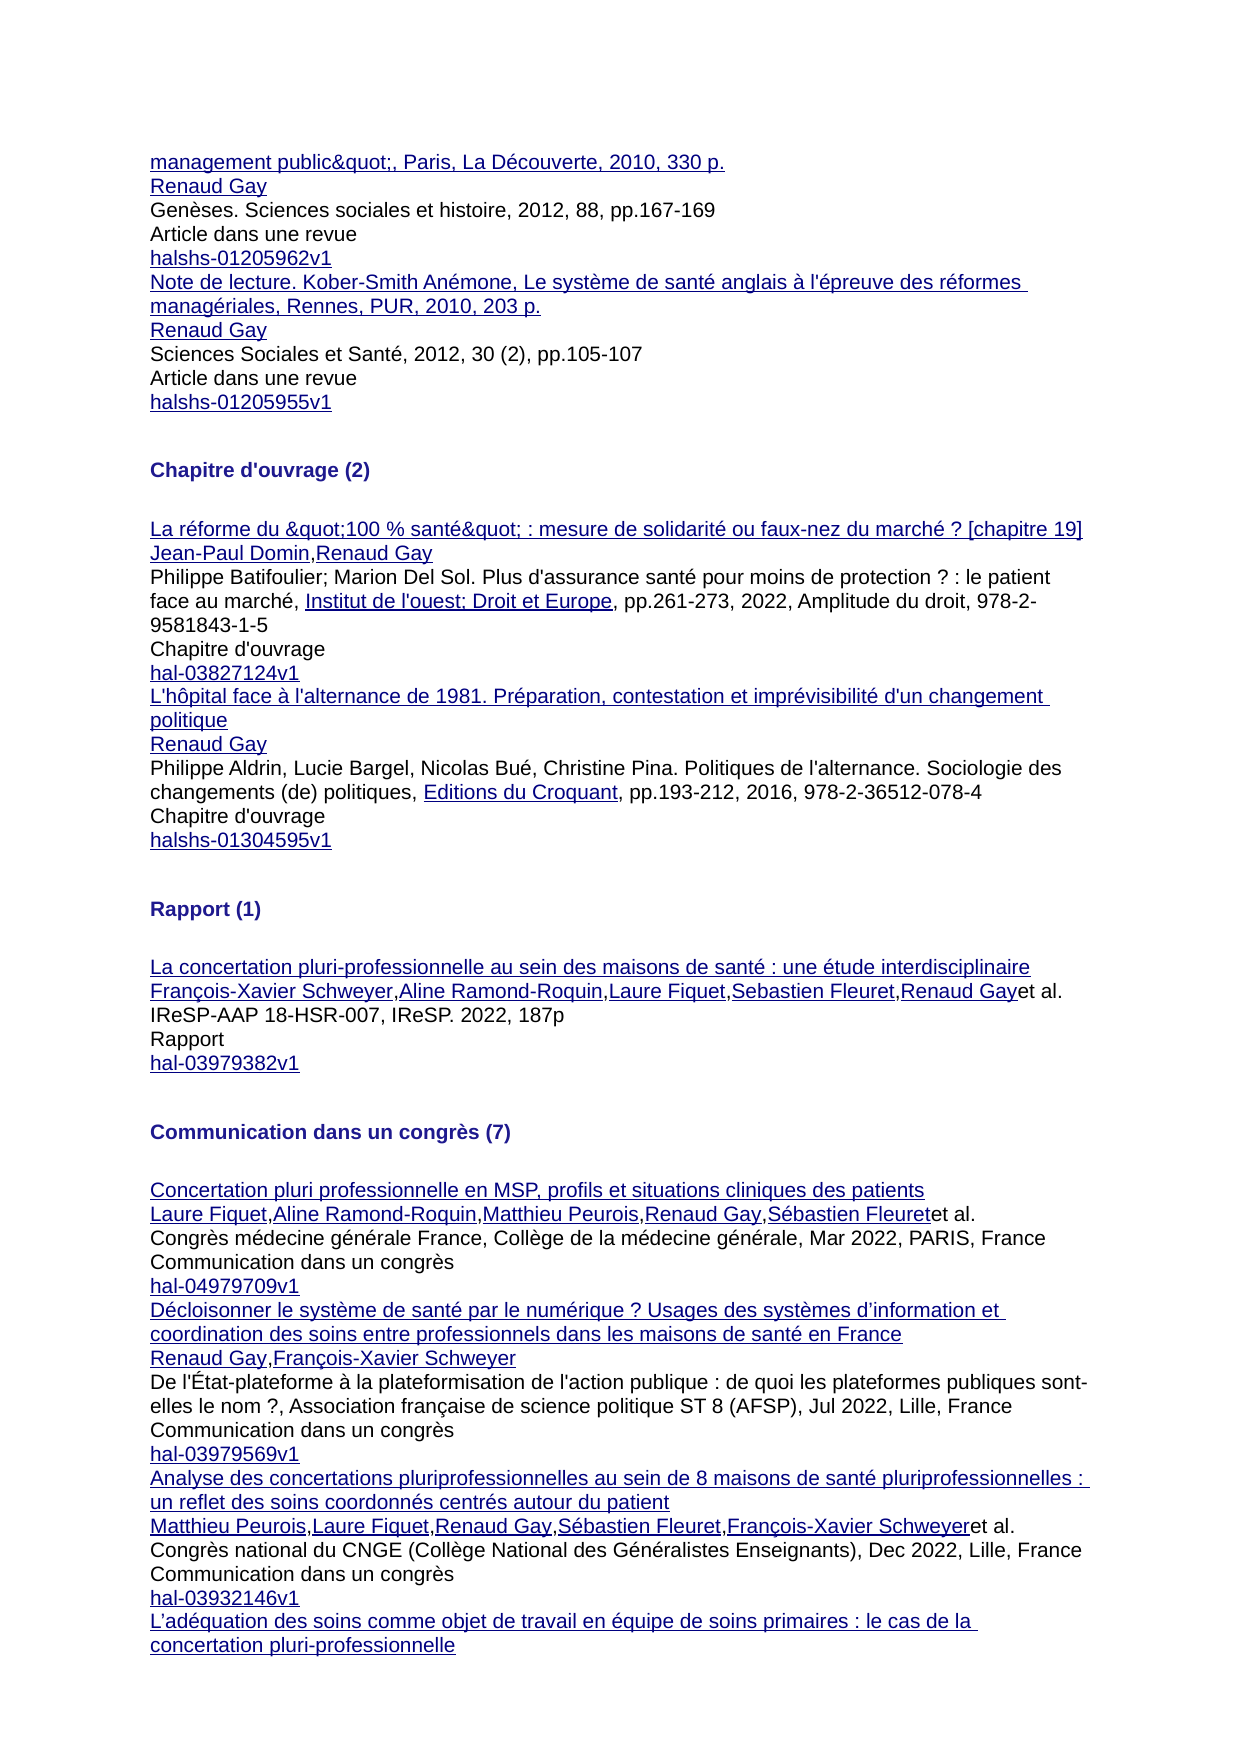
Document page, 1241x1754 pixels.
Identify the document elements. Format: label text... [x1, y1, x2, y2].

table_header La réforme du &quot;100 % santé&quot; : mesure de solidarité ou faux-nez du marché ? [chapitre 19] Jean-Paul Domin,Renaud Gay Philippe Batifoulier; Marion Del Sol. Plus d'assurance santé pour moins de protection ? : le patient face au marché, Institut de l'ouest; Droit et Europe, pp.261-273, 2022, Amplitude du droit, 978-2-9581843-1-5 Chapitre d'ouvrage hal-03827124v1 [150, 517, 1090, 684]
subtitle Rapport (1) [150, 897, 1090, 921]
table_cell Décloisonner le système de santé par le numérique ? Usages des systèmes d’information et coordination des soins entre professionnels dans les maisons de santé en France Renaud Gay,François-Xavier Schweyer De l'État-plateforme à la plateformisation de l'action publique : de quoi les plateformes publiques sont-elles le nom ?, Association française de science politique ST 8 (AFSP), Jul 2022, Lille, France Communication dans un congrès hal-03979569v1 [150, 1298, 1090, 1466]
table_header La concertation pluri-professionnelle au sein des maisons de santé : une étude interdisciplinaire François-Xavier Schweyer,Aline Ramond-Roquin,Laure Fiquet,Sebastien Fleuret,Renaud Gayet al. IReSP-AAP 18-HSR-007, IReSP. 2022, 187p Rapport hal-03979382v1 [150, 955, 1090, 1075]
table_header Concertation pluri professionnelle en MSP, profils et situations cliniques des patients Laure Fiquet,Aline Ramond-Roquin,Matthieu Peurois,Renaud Gay,Sébastien Fleuretet al. Congrès médecine générale France, Collège de la médecine générale, Mar 2022, PARIS, France Communication dans un congrès hal-04979709v1 [150, 1178, 1090, 1298]
table_cell L'hôpital face à l'alternance de 1981. Préparation, contestation et imprévisibilité d'un changement politique Renaud Gay Philippe Aldrin, Lucie Bargel, Nicolas Bué, Christine Pina. Politiques de l'alternance. Sociologie des changements (de) politiques, Editions du Croquant, pp.193-212, 2016, 978-2-36512-078-4 Chapitre d'ouvrage halshs-01304595v1 [150, 684, 1090, 852]
table_cell management public&quot;, Paris, La Découverte, 2010, 330 p. Renaud Gay Genèses. Sciences sociales et histoire, 2012, 88, pp.167-169 Article dans une revue halshs-01205962v1 [150, 150, 1090, 270]
table_cell L’adéquation des soins comme objet de travail en équipe de soins primaires : le cas de la concertation pluri-professionnelle [150, 1609, 1090, 1657]
subtitle Chapitre d'ouvrage (2) [150, 458, 1090, 482]
table_cell un reflet des soins coordonnés centrés autour du patient Matthieu Peurois,Laure Fiquet,Renaud Gay,Sébastien Fleuret,François-Xavier Schweyeret al. Congrès national du CNGE (Collège National des Généralistes Enseignants), Dec 2022, Lille, France Communication dans un congrès hal-03932146v1 [150, 1488, 1090, 1609]
table_cell Analyse des concertations pluriprofessionnelles au sein de 8 maisons de santé pluriprofessionnelles : [150, 1466, 1090, 1487]
table_cell Note de lecture. Kober-Smith Anémone, Le système de santé anglais à l'épreuve des réformes managériales, Rennes, PUR, 2010, 203 p. Renaud Gay Sciences Sociales et Santé, 2012, 30 (2), pp.105-107 Article dans une revue halshs-01205955v1 [150, 270, 1090, 413]
subtitle Communication dans un congrès (7) [150, 1120, 1090, 1144]
